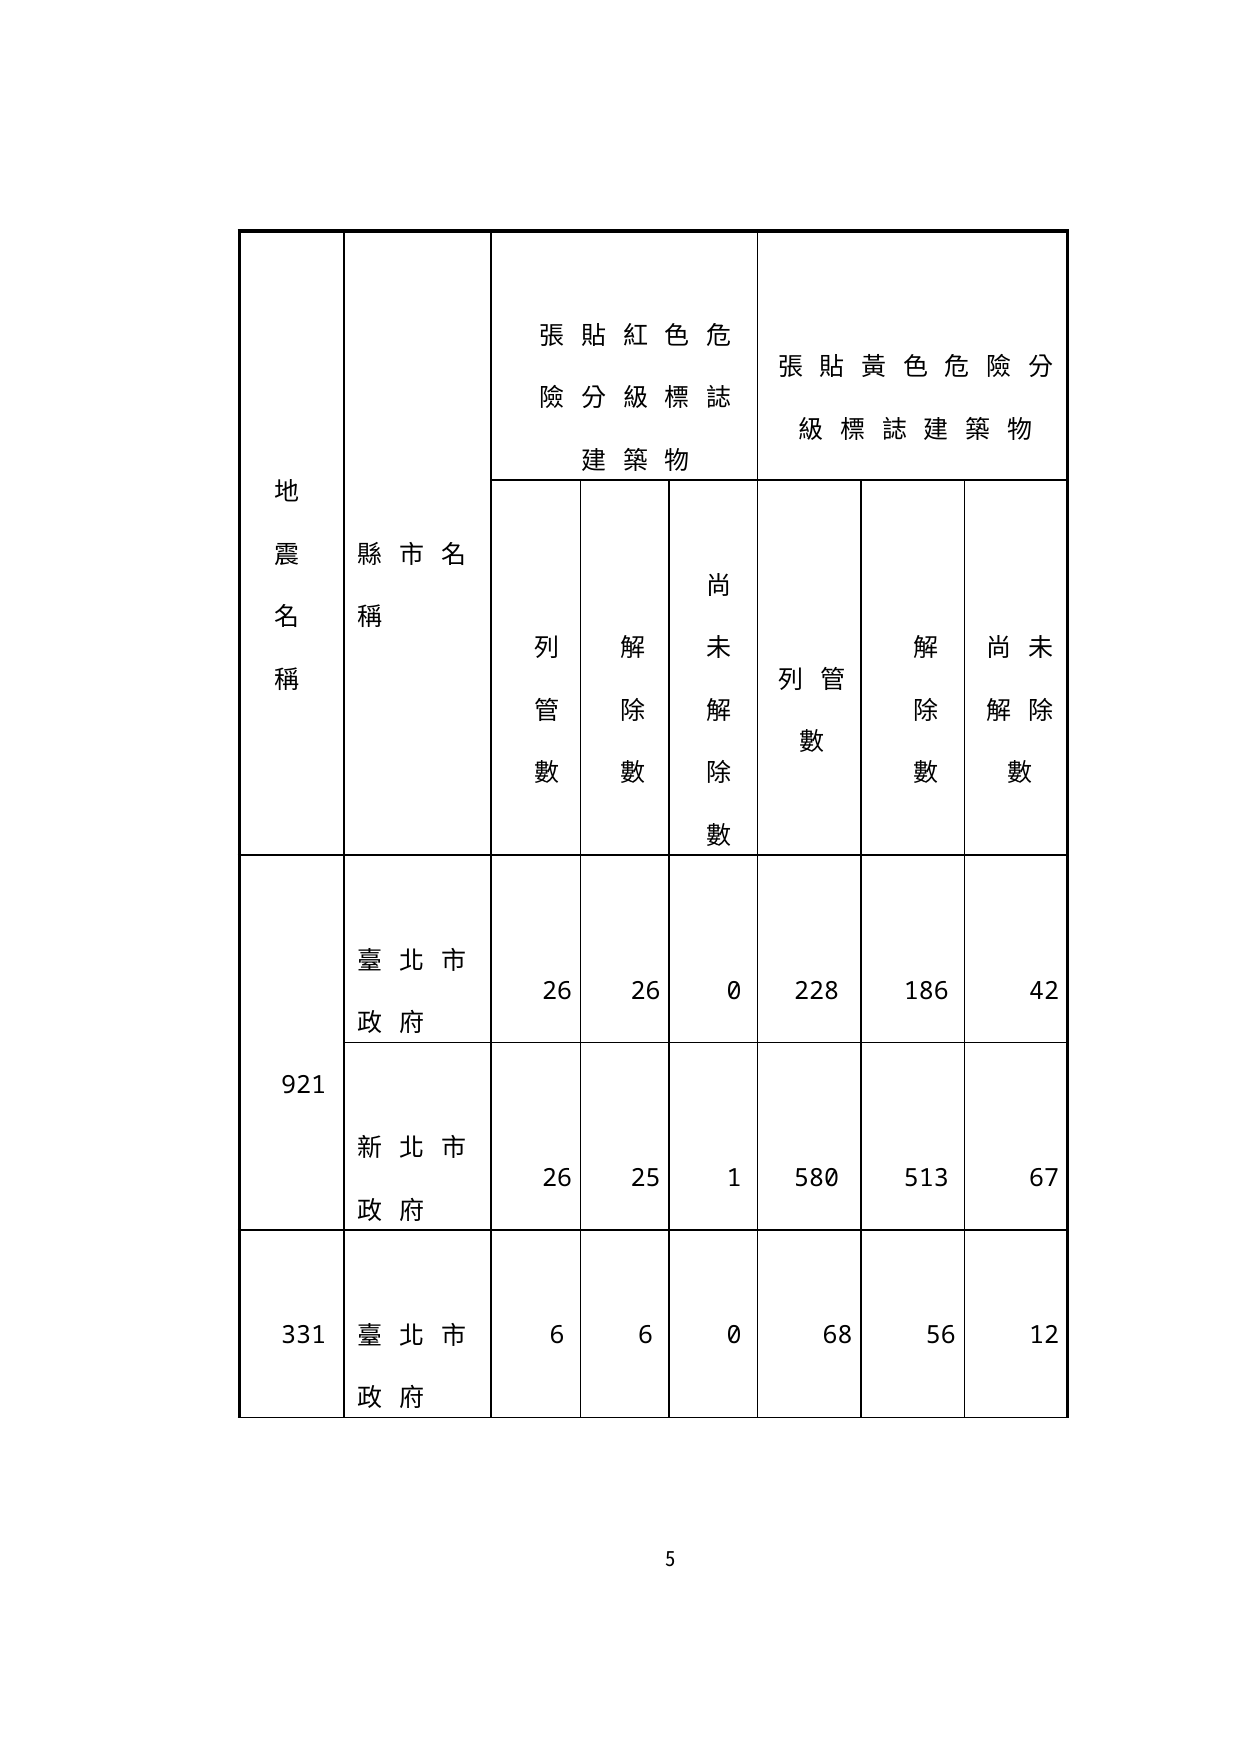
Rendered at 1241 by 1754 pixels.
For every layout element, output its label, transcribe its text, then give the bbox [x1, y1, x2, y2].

table_cell 臺北市政府 [345, 856, 490, 1042]
table_cell 26 [492, 856, 580, 1042]
table_cell 0 [670, 1231, 757, 1417]
table_cell 580 [758, 1043, 860, 1229]
table_cell 6 [581, 1231, 668, 1417]
table_cell 尚未解除數 [965, 481, 1066, 854]
table_cell 尚未解除數 [670, 481, 757, 854]
table_cell 6 [492, 1231, 580, 1417]
table_cell 56 [862, 1231, 964, 1417]
table_header 張貼黃色危險分級標誌建築物 [758, 233, 1066, 479]
table_cell 42 [965, 856, 1066, 1042]
table_cell 26 [492, 1043, 580, 1229]
table_cell 26 [581, 856, 668, 1042]
table_header 張貼紅色危險分級標誌建築物 [492, 233, 757, 479]
table_header 地震名稱 [241, 233, 343, 854]
table_cell 臺北市政府 [345, 1231, 490, 1417]
table_cell 513 [862, 1043, 964, 1229]
table_cell 新北市政府 [345, 1043, 490, 1229]
table_cell 186 [862, 856, 964, 1042]
table_cell 331 [241, 1231, 343, 1417]
table_cell 68 [758, 1231, 860, 1417]
table_cell 12 [965, 1231, 1066, 1417]
table_cell 228 [758, 856, 860, 1042]
table_cell 67 [965, 1043, 1066, 1229]
table_cell 0 [670, 856, 757, 1042]
table_cell 25 [581, 1043, 668, 1229]
table_header 縣市名稱 [345, 233, 490, 854]
table_cell 解除數 [581, 481, 668, 854]
table_cell 1 [670, 1043, 757, 1229]
table_cell 列管數 [758, 481, 860, 854]
table_cell 解除數 [862, 481, 964, 854]
table_cell 列管數 [492, 481, 580, 854]
table_cell 921 [241, 856, 343, 1229]
